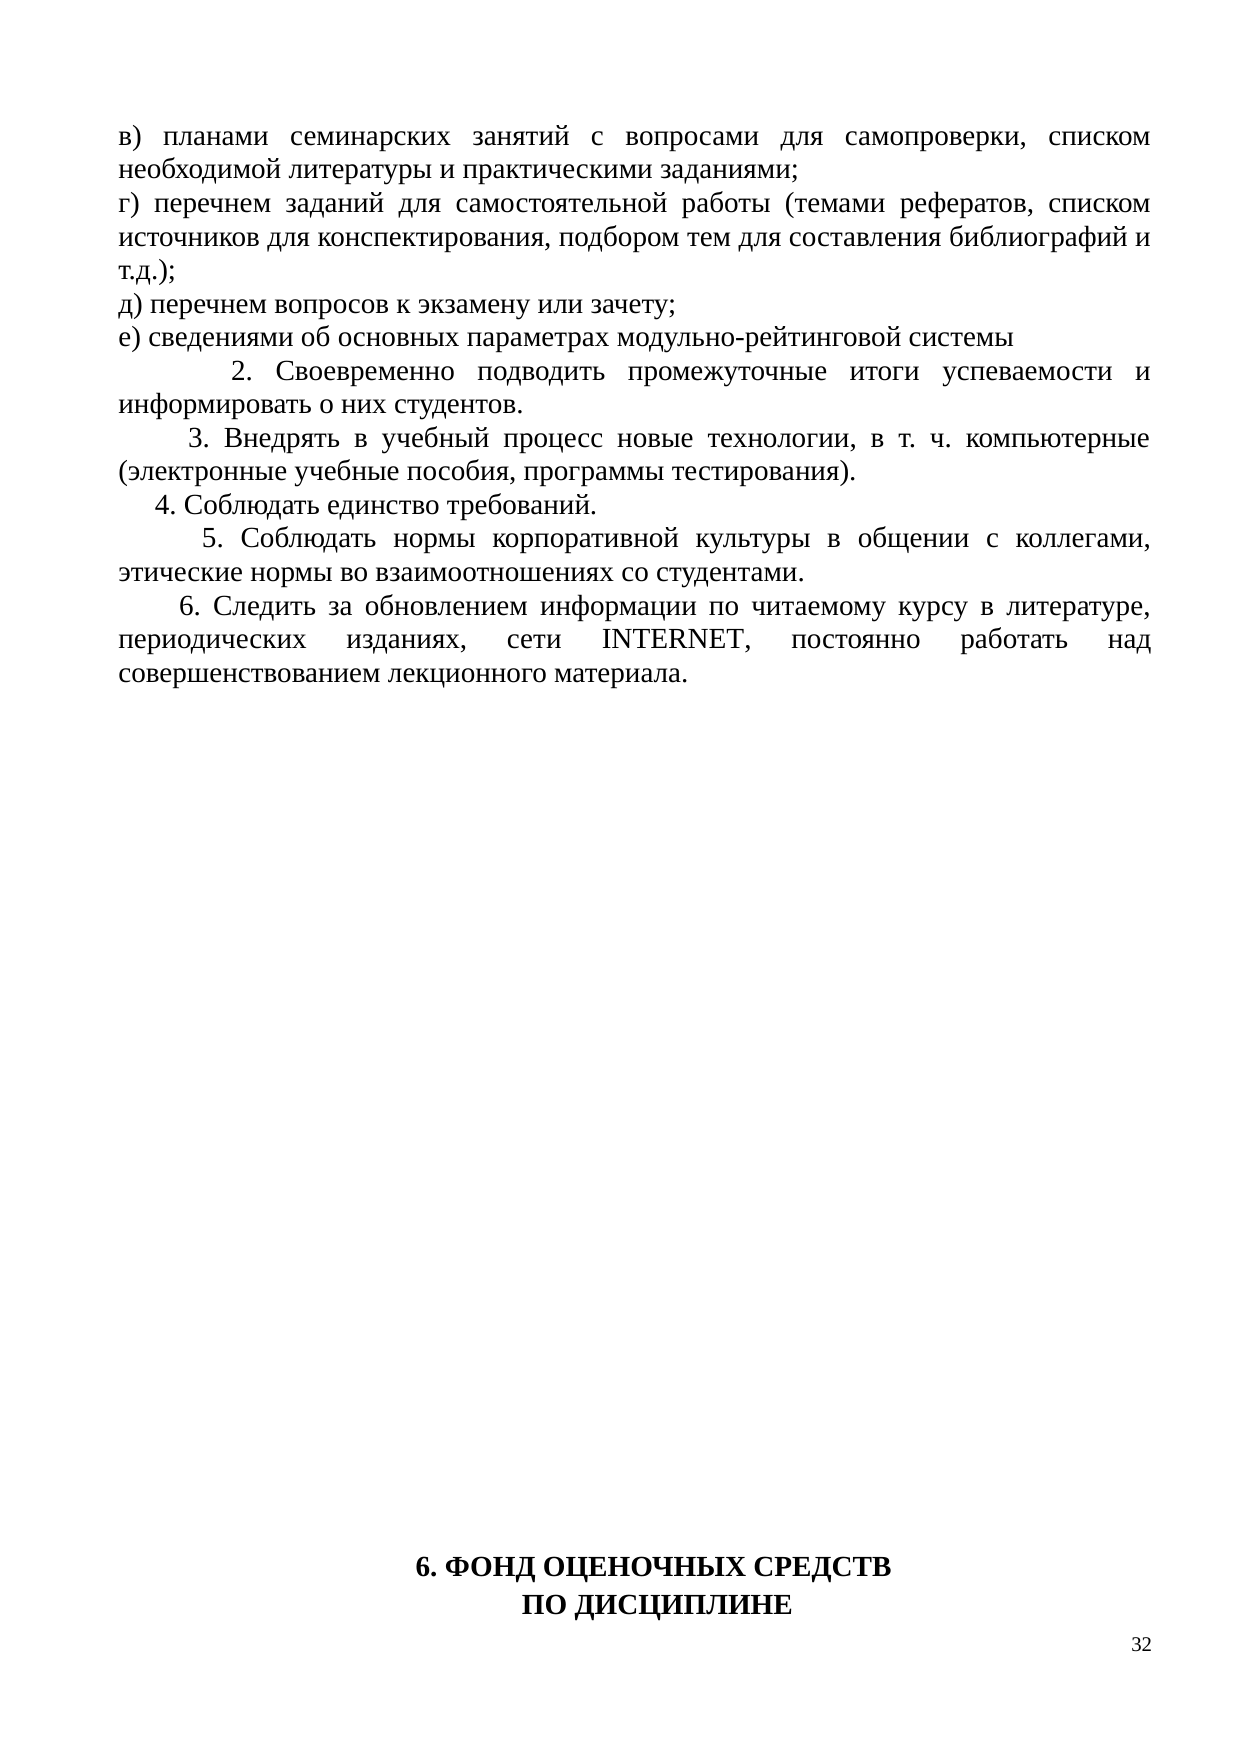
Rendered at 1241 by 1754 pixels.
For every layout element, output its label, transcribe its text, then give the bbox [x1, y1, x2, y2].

text по дисципЛине [118, 1587, 1152, 1621]
text д) перечнем вопросов к экзамену или зачету; [118, 286, 1152, 319]
text 6. Следить за обновлением информации по читаемому курсу в литературе, периодических изданиях, сети INTERNET, постоянно работать над совершенствованием лекционного материала. [118, 588, 1152, 688]
text е) сведениями об основных параметрах модульно-рейтинговой системы [118, 319, 1152, 353]
text 5. Соблюдать нормы корпоративной культуры в общении с коллегами, этические нормы во взаимоотношениях со студентами. [118, 521, 1152, 588]
text 4. Соблюдать единство требований. [118, 487, 1152, 521]
text 2. Своевременно подводить промежуточные итоги успеваемости и информировать о них студентов. [118, 353, 1152, 420]
text 3. Внедрять в учебный процесс новые технологии, в т. ч. компьютерные (электронные учебные пособия, программы тестирования). [118, 420, 1152, 487]
text г) перечнем заданий для самостоятельной работы (темами рефератов, списком источников для конспектирования, подбором тем для составления библиографий и т.д.); [118, 185, 1152, 286]
text 6. ФОНД ОЦЕНОЧНЫХ СРЕДСТВ [118, 1549, 1152, 1582]
text в) планами семинарских занятий с вопросами для самопроверки, списком необходимой литературы и практическими заданиями; [118, 118, 1152, 185]
